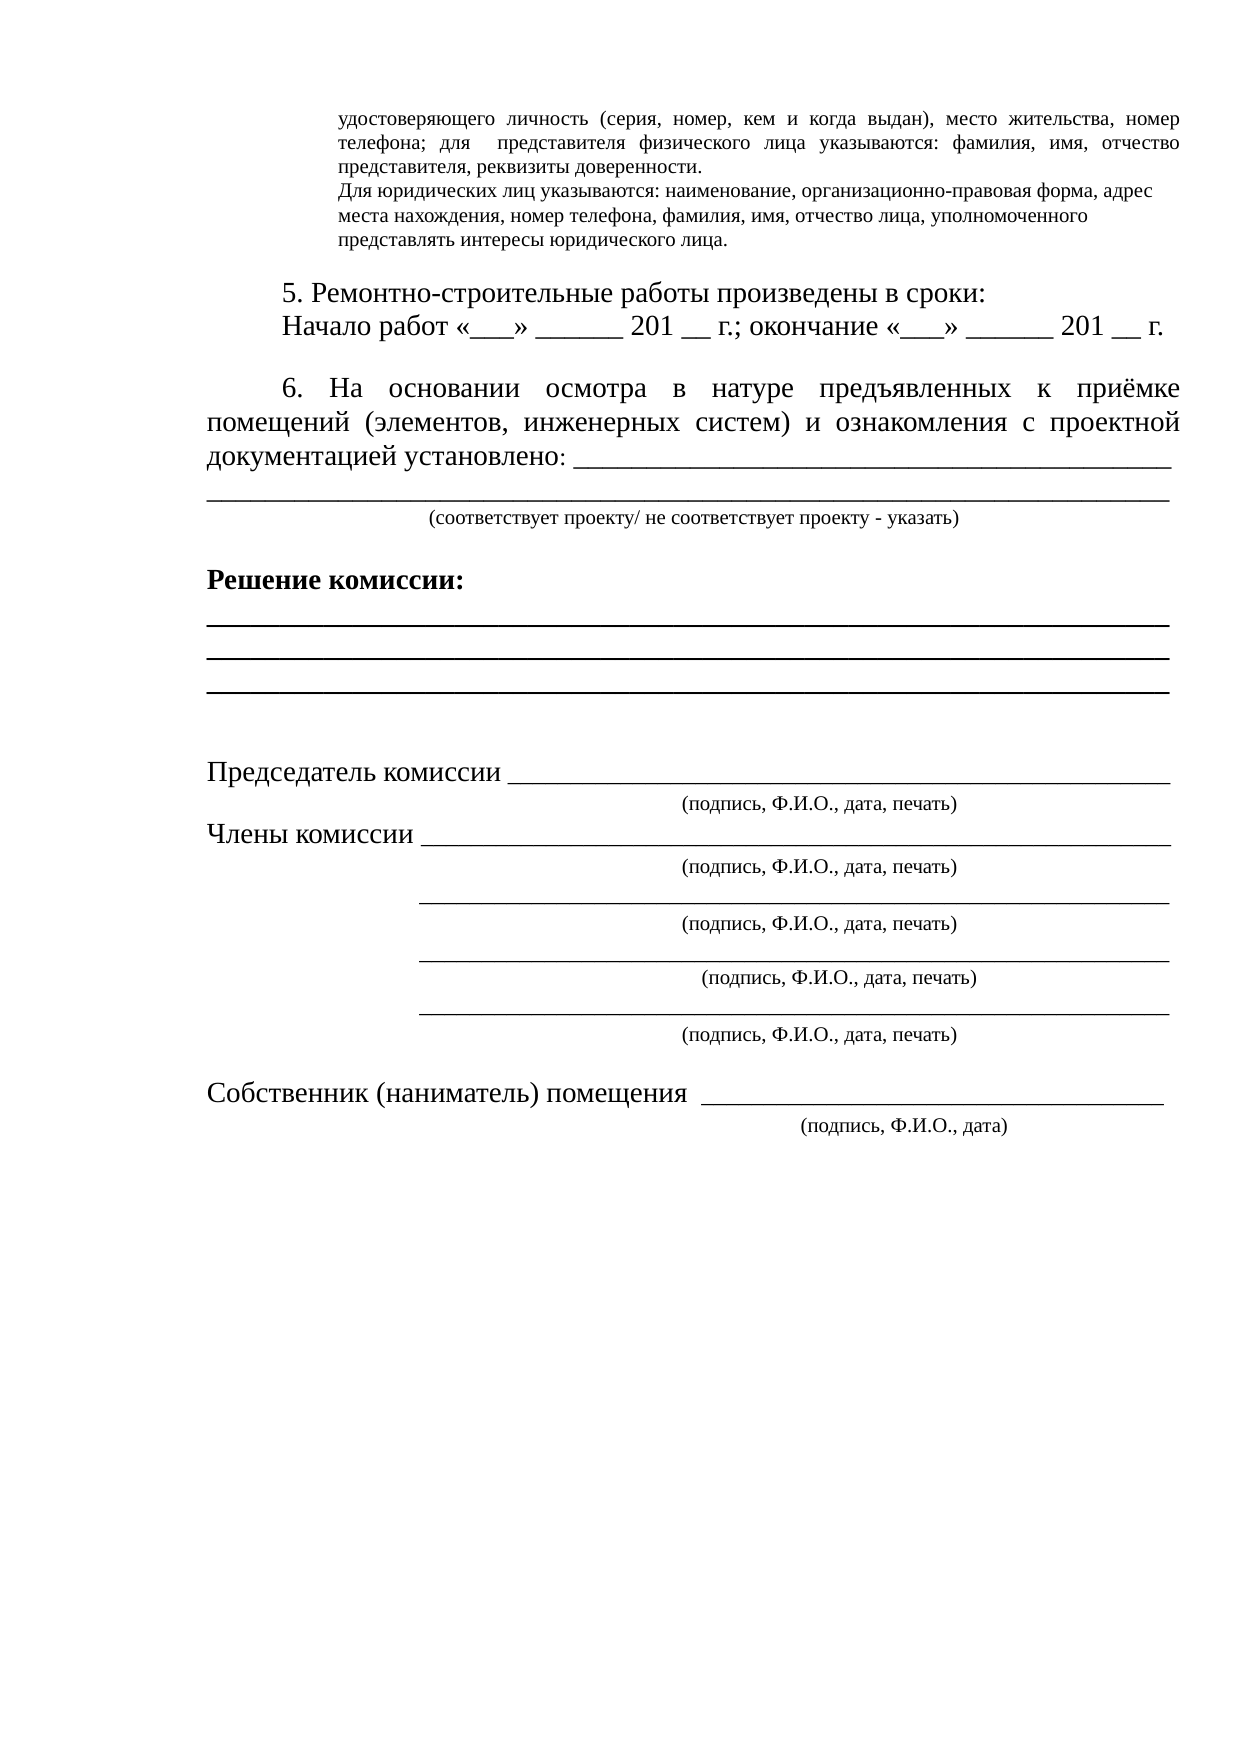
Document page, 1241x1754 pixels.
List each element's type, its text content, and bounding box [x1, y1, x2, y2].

text ____________________________________________________________ [207, 936, 1181, 965]
text Начало работ «___» ______ 201 __ г.; окончание «___» ______ 201 __ г. [207, 308, 1181, 342]
text ____________________________________________________________ [207, 989, 1181, 1018]
text 5. Ремонтно-строительные работы произведены в сроки: [207, 275, 1181, 308]
text __________________________________________________________________ [207, 471, 1181, 505]
text (подпись, Ф.И.О., дата, печать) [207, 850, 1181, 878]
text (подпись, Ф.И.О., дата, печать) [207, 1018, 1181, 1046]
text (соответствует проекту/ не соответствует проекту - указать) [207, 505, 1181, 529]
text 6. На основании осмотра в натуре предъявленных к приёмке помещений (элементов, инженерных систем) и ознакомления с проектной документацией установлено: _________________________________________ [207, 371, 1181, 471]
text (подпись, Ф.И.О., дата, печать) [207, 907, 1181, 936]
text Собственник (наниматель) помещения _____________________________________ [207, 1075, 1181, 1109]
text Решение комиссии: ______________________________________________________________________________________________________________________________________________________________________________________________________ [207, 562, 1181, 696]
text (подпись, Ф.И.О., дата, печать) [207, 965, 1181, 989]
text Члены комиссии ____________________________________________________________ [207, 816, 1181, 850]
text (подпись, Ф.И.О., дата) [207, 1109, 1181, 1137]
text (подпись, Ф.И.О., дата, печать) [207, 787, 1181, 816]
text Председатель комиссии _____________________________________________________ [207, 754, 1181, 787]
text ____________________________________________________________ [207, 878, 1181, 907]
text удостоверяющего личность (серия, номер, кем и когда выдан), место жительства, номер телефона; для представителя физического лица указываются: фамилия, имя, отчество представителя, реквизиты доверенности. [338, 106, 1181, 178]
text Для юридических лиц указываются: наименование, организационно-правовая форма, адрес места нахождения, номер телефона, фамилия, имя, отчество лица, уполномоченного представлять интересы юридического лица. [338, 178, 1181, 251]
